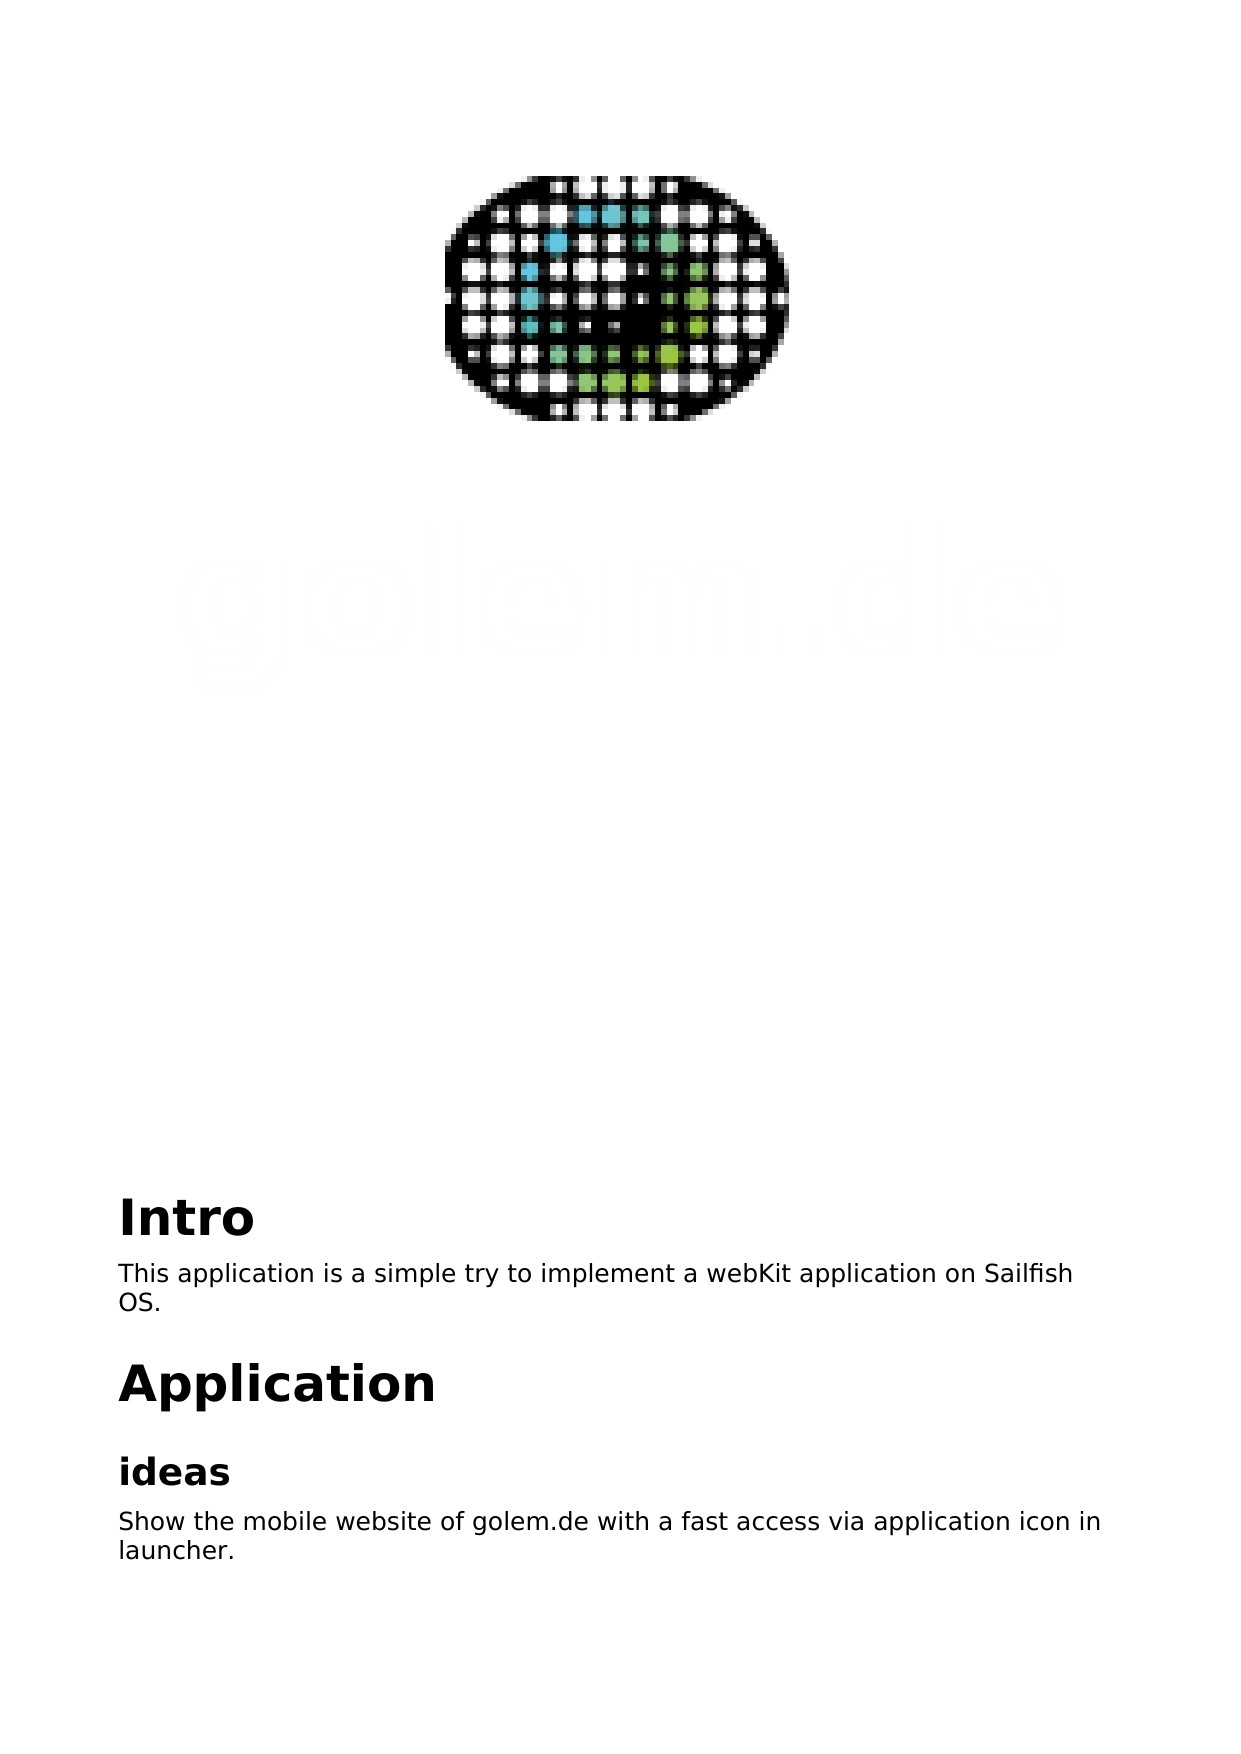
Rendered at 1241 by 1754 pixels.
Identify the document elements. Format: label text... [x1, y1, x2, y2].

text Show the mobile website of golem.de with a fast access via application icon in launcher. [118, 1507, 1122, 1566]
text This application is a simple try to implement a webKit application on Sailfish OS. [118, 1259, 1122, 1318]
subtitle Intro [118, 1189, 1122, 1247]
subtitle Application [118, 1355, 1122, 1413]
picture [118, 118, 1123, 1122]
subtitle ideas [118, 1451, 1122, 1495]
